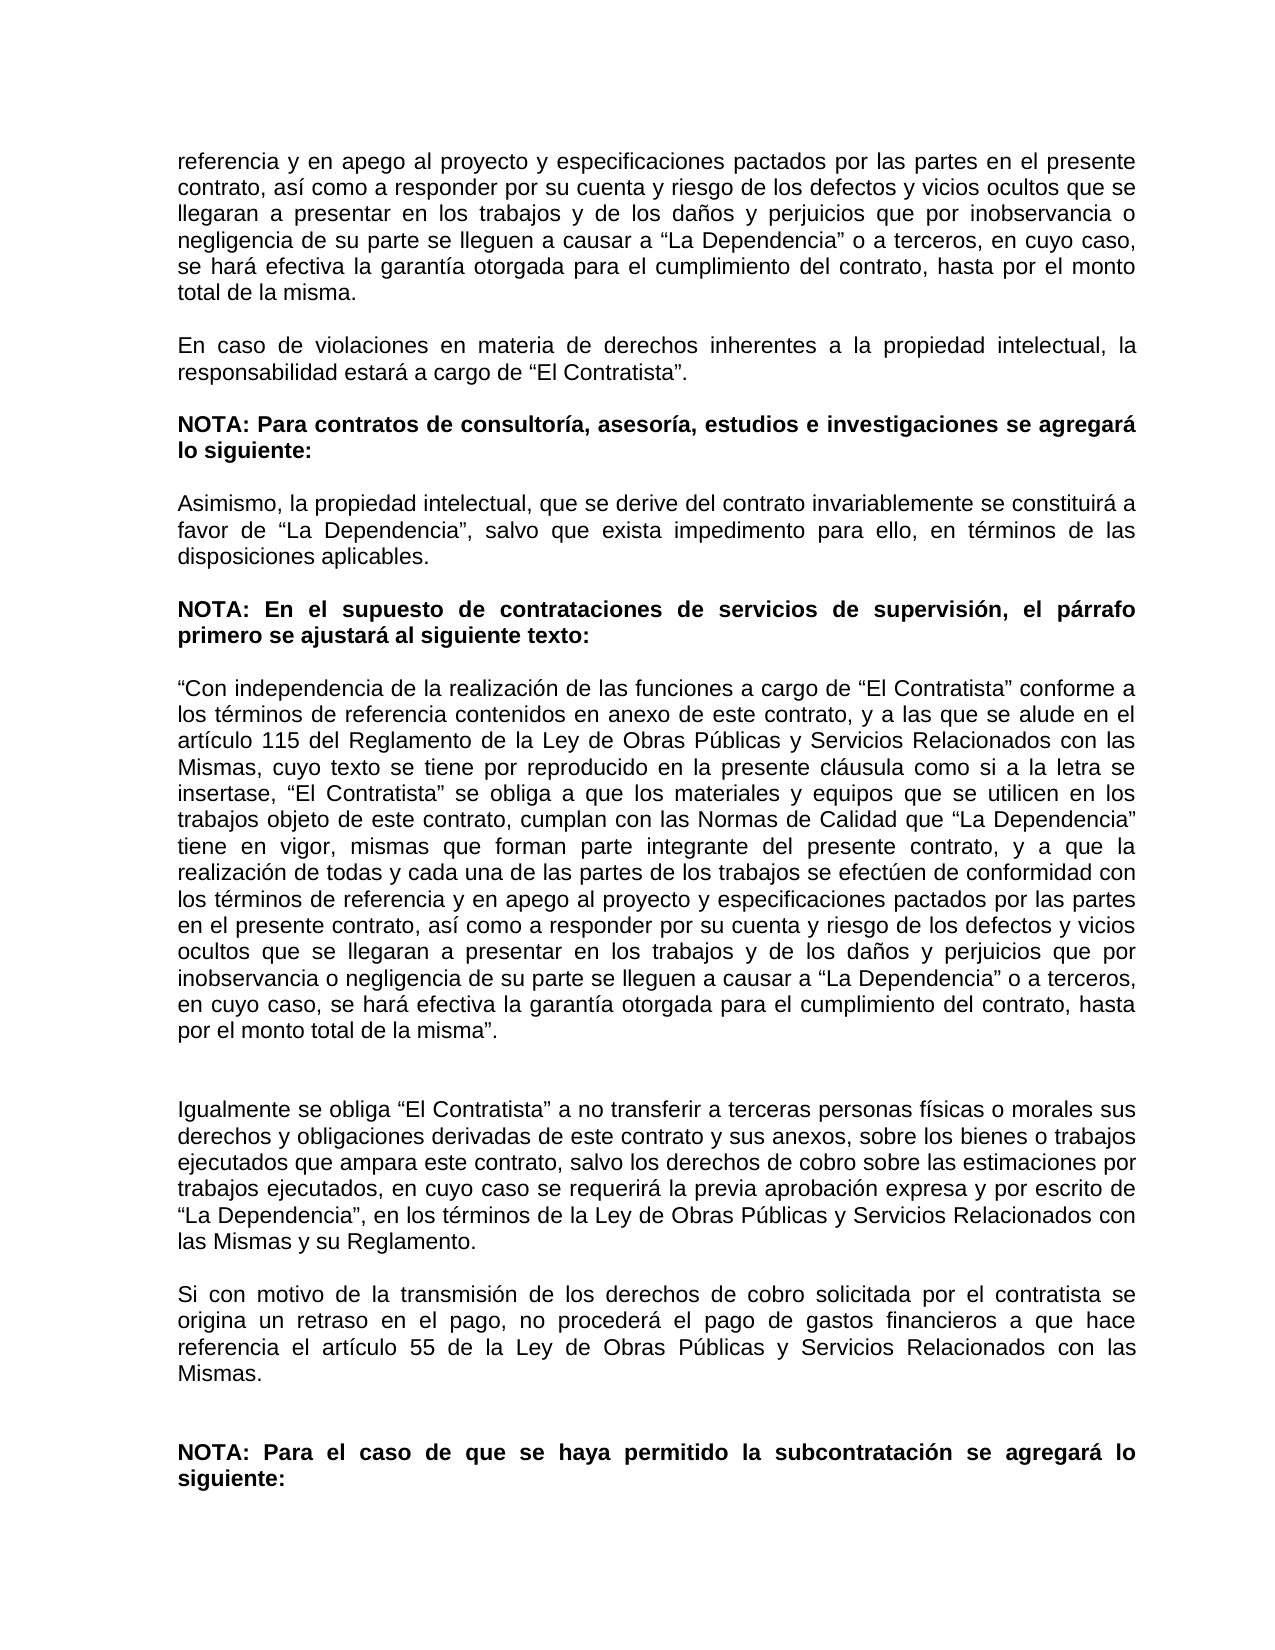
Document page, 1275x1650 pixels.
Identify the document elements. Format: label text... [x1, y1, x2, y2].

text NOTA: En el supuesto de contrataciones de servicios de supervisión, el párrafo primero se ajustará al siguiente texto: [177, 596, 1137, 648]
text Igualmente se obliga “El Contratista” a no transferir a terceras personas físicas o morales sus derechos y obligaciones derivadas de este contrato y sus anexos, sobre los bienes o trabajos ejecutados que ampara este contrato, salvo los derechos de cobro sobre las estimaciones por trabajos ejecutados, en cuyo caso se requerirá la previa aprobación expresa y por escrito de “La Dependencia”, en los términos de la Ley de Obras Públicas y Servicios Relacionados con las Mismas y su Reglamento. [177, 1096, 1137, 1254]
text NOTA: Para contratos de consultoría, asesoría, estudios e investigaciones se agregará lo siguiente: [177, 411, 1137, 464]
text referencia y en apego al proyecto y especificaciones pactados por las partes en el presente contrato, así como a responder por su cuenta y riesgo de los defectos y vicios ocultos que se llegaran a presentar en los trabajos y de los daños y perjuicios que por inobservancia o negligencia de su parte se lleguen a causar a “La Dependencia” o a terceros, en cuyo caso, se hará efectiva la garantía otorgada para el cumplimiento del contrato, hasta por el monto total de la misma. [177, 148, 1137, 306]
text “Con independencia de la realización de las funciones a cargo de “El Contratista” conforme a los términos de referencia contenidos en anexo de este contrato, y a las que se alude en el artículo 115 del Reglamento de la Ley de Obras Públicas y Servicios Relacionados con las Mismas, cuyo texto se tiene por reproducido en la presente cláusula como si a la letra se insertase, “El Contratista” se obliga a que los materiales y equipos que se utilicen en los trabajos objeto de este contrato, cumplan con las Normas de Calidad que “La Dependencia” tiene en vigor, mismas que forman parte integrante del presente contrato, y a que la realización de todas y cada una de las partes de los trabajos se efectúen de conformidad con los términos de referencia y en apego al proyecto y especificaciones pactados por las partes en el presente contrato, así como a responder por su cuenta y riesgo de los defectos y vicios ocultos que se llegaran a presentar en los trabajos y de los daños y perjuicios que por inobservancia o negligencia de su parte se lleguen a causar a “La Dependencia” o a terceros, en cuyo caso, se hará efectiva la garantía otorgada para el cumplimiento del contrato, hasta por el monto total de la misma”. [177, 675, 1137, 1044]
text Asimismo, la propiedad intelectual, que se derive del contrato invariablemente se constituirá a favor de “La Dependencia”, salvo que exista impedimento para ello, en términos de las disposiciones aplicables. [177, 490, 1137, 569]
text Si con motivo de la transmisión de los derechos de cobro solicitada por el contratista se origina un retraso en el pago, no procederá el pago de gastos financieros a que hace referencia el artículo 55 de la Ley de Obras Públicas y Servicios Relacionados con las Mismas. [177, 1281, 1137, 1386]
text NOTA: Para el caso de que se haya permitido la subcontratación se agregará lo siguiente: [177, 1439, 1137, 1492]
text En caso de violaciones en materia de derechos inherentes a la propiedad intelectual, la responsabilidad estará a cargo de “El Contratista”. [177, 332, 1137, 385]
